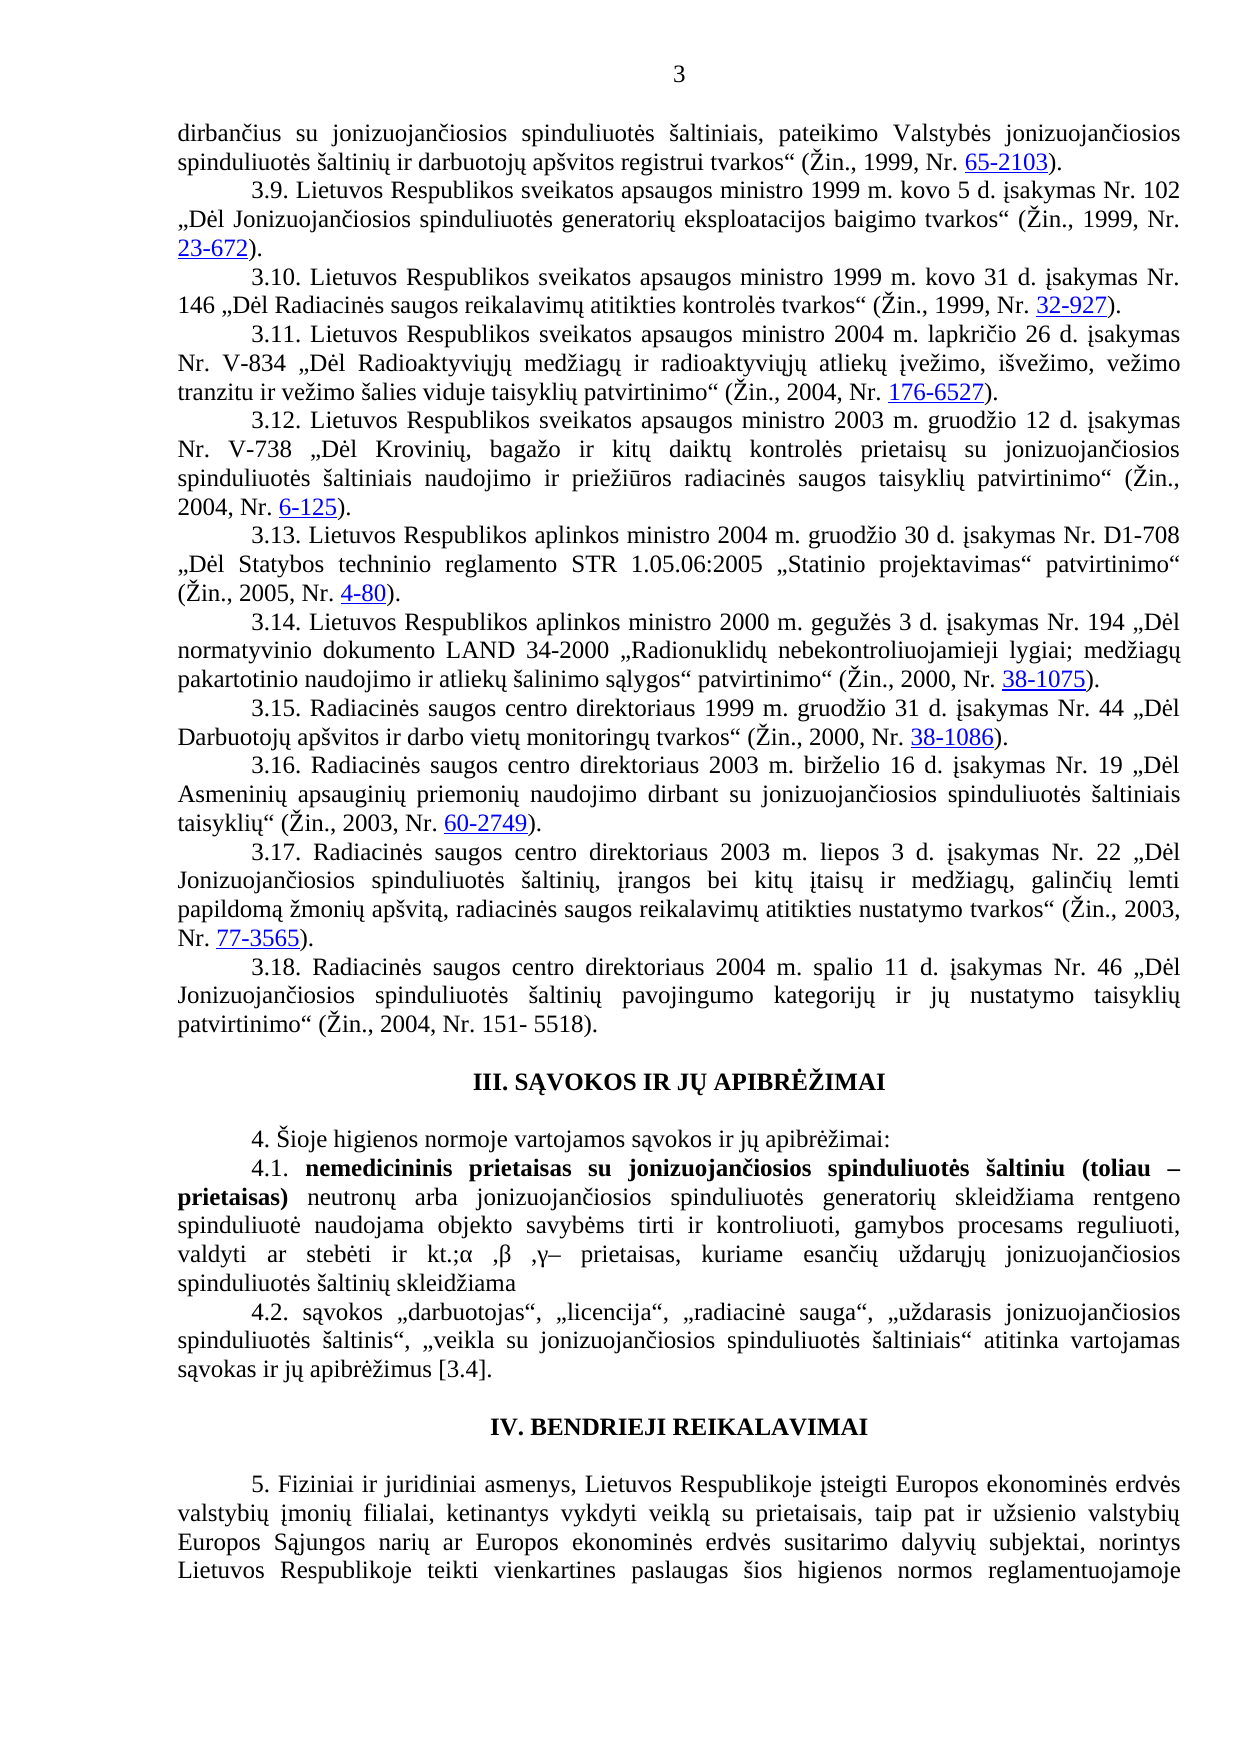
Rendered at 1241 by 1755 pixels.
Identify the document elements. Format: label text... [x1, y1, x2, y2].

text 5. Fiziniai ir juridiniai asmenys, Lietuvos Respublikoje įsteigti Europos ekonominės erdvės valstybių įmonių filialai, ketinantys vykdyti veiklą su prietaisais, taip pat ir užsienio valstybių Europos Sąjungos narių ar Europos ekonominės erdvės susitarimo dalyvių subjektai, norintys Lietuvos Respublikoje teikti vienkartines paslaugas šios higienos normos reglamentuojamoje [177, 1469, 1181, 1584]
text 3.12. Lietuvos Respublikos sveikatos apsaugos ministro 2003 m. gruodžio 12 d. įsakymas Nr. V-738 „Dėl Krovinių, bagažo ir kitų daiktų kontrolės prietaisų su jonizuojančiosios spinduliuotės šaltiniais naudojimo ir priežiūros radiacinės saugos taisyklių patvirtinimo“ (Žin., 2004, Nr. 6-125). [177, 406, 1181, 521]
text 4. Šioje higienos normoje vartojamos sąvokos ir jų apibrėžimai: [177, 1124, 1181, 1153]
text 3.13. Lietuvos Respublikos aplinkos ministro 2004 m. gruodžio 30 d. įsakymas Nr. D1-708 „Dėl Statybos techninio reglamento STR 1.05.06:2005 „Statinio projektavimas“ patvirtinimo“ (Žin., 2005, Nr. 4-80). [177, 521, 1181, 607]
text III. SĄVOKOS IR JŲ APIBRĖŽIMAI [177, 1067, 1181, 1096]
text IV. BENDRIEJI REIKALAVIMAI [177, 1412, 1181, 1441]
text 3.15. Radiacinės saugos centro direktoriaus 1999 m. gruodžio 31 d. įsakymas Nr. 44 „Dėl Darbuotojų apšvitos ir darbo vietų monitoringų tvarkos“ (Žin., 2000, Nr. 38-1086). [177, 693, 1181, 751]
text 3.11. Lietuvos Respublikos sveikatos apsaugos ministro 2004 m. lapkričio 26 d. įsakymas Nr. V-834 „Dėl Radioaktyviųjų medžiagų ir radioaktyviųjų atliekų įvežimo, išvežimo, vežimo tranzitu ir vežimo šalies viduje taisyklių patvirtinimo“ (Žin., 2004, Nr. 176-6527). [177, 319, 1181, 406]
text 3.10. Lietuvos Respublikos sveikatos apsaugos ministro 1999 m. kovo 31 d. įsakymas Nr. 146 „Dėl Radiacinės saugos reikalavimų atitikties kontrolės tvarkos“ (Žin., 1999, Nr. 32-927). [177, 262, 1181, 319]
text 3.9. Lietuvos Respublikos sveikatos apsaugos ministro 1999 m. kovo 5 d. įsakymas Nr. 102 „Dėl Jonizuojančiosios spinduliuotės generatorių eksploatacijos baigimo tvarkos“ (Žin., 1999, Nr. 23-672). [177, 176, 1181, 262]
text 3.14. Lietuvos Respublikos aplinkos ministro 2000 m. gegužės 3 d. įsakymas Nr. 194 „Dėl normatyvinio dokumento LAND 34-2000 „Radionuklidų nebekontroliuojamieji lygiai; medžiagų pakartotinio naudojimo ir atliekų šalinimo sąlygos“ patvirtinimo“ (Žin., 2000, Nr. 38-1075). [177, 607, 1181, 693]
text 3.17. Radiacinės saugos centro direktoriaus 2003 m. liepos 3 d. įsakymas Nr. 22 „Dėl Jonizuojančiosios spinduliuotės šaltinių, įrangos bei kitų įtaisų ir medžiagų, galinčių lemti papildomą žmonių apšvitą, radiacinės saugos reikalavimų atitikties nustatymo tvarkos“ (Žin., 2003, Nr. 77-3565). [177, 837, 1181, 952]
text 3.18. Radiacinės saugos centro direktoriaus 2004 m. spalio 11 d. įsakymas Nr. 46 „Dėl Jonizuojančiosios spinduliuotės šaltinių pavojingumo kategorijų ir jų nustatymo taisyklių patvirtinimo“ (Žin., 2004, Nr. 151- 5518). [177, 952, 1181, 1038]
text 3.16. Radiacinės saugos centro direktoriaus 2003 m. birželio 16 d. įsakymas Nr. 19 „Dėl Asmeninių apsauginių priemonių naudojimo dirbant su jonizuojančiosios spinduliuotės šaltiniais taisyklių“ (Žin., 2003, Nr. 60-2749). [177, 751, 1181, 837]
text 4.2. sąvokos „darbuotojas“, „licencija“, „radiacinė sauga“, „uždarasis jonizuojančiosios spinduliuotės šaltinis“, „veikla su jonizuojančiosios spinduliuotės šaltiniais“ atitinka vartojamas sąvokas ir jų apibrėžimus [3.4]. [177, 1297, 1181, 1383]
text dirbančius su jonizuojančiosios spinduliuotės šaltiniais, pateikimo Valstybės jonizuojančiosios spinduliuotės šaltinių ir darbuotojų apšvitos registrui tvarkos“ (Žin., 1999, Nr. 65-2103). [177, 118, 1181, 176]
text 4.1. nemedicininis prietaisas su jonizuojančiosios spinduliuotės šaltiniu (toliau – prietaisas) neutronų arba jonizuojančiosios spinduliuotės generatorių skleidžiama rentgeno spinduliuotė naudojama objekto savybėms tirti ir kontroliuoti, gamybos procesams reguliuoti, valdyti ar stebėti ir kt.;α,β,γ– prietaisas, kuriame esančių uždarųjų jonizuojančiosios spinduliuotės šaltinių skleidžiama [177, 1153, 1181, 1297]
